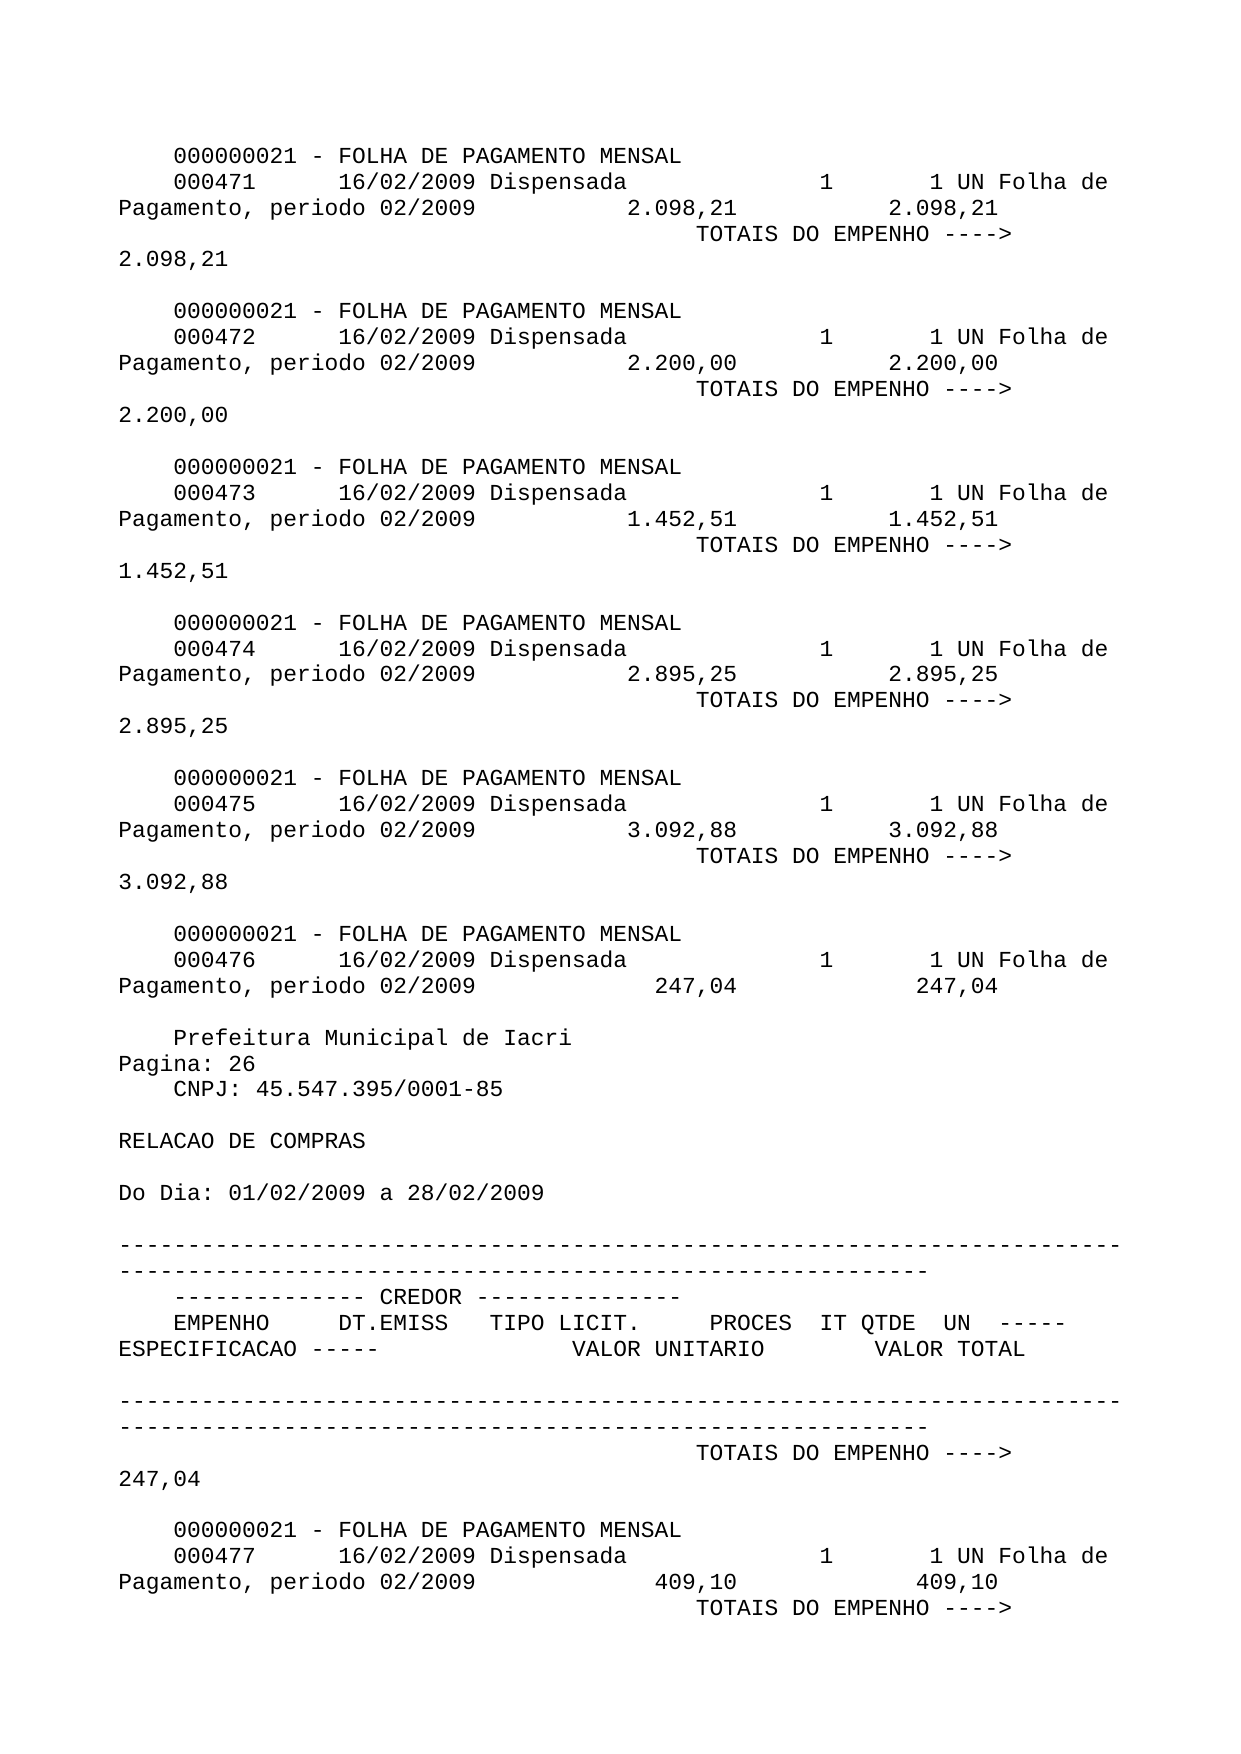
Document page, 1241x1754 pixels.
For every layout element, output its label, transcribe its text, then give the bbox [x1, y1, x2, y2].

text CNPJ: 45.547.395/0001-85 [118, 1078, 1122, 1104]
text TOTAIS DO EMPENHO ----> 2.098,21 [118, 222, 1122, 274]
text TOTAIS DO EMPENHO ----> [118, 1597, 1122, 1622]
text 000000021 - FOLHA DE PAGAMENTO MENSAL [118, 611, 1122, 637]
text RELACAO DE COMPRAS [118, 1104, 1122, 1156]
text TOTAIS DO EMPENHO ----> 1.452,51 [118, 533, 1122, 585]
text TOTAIS DO EMPENHO ----> 2.200,00 [118, 377, 1122, 429]
text ------------------------------------------------------------------------------------------------------------------------------------ [118, 1363, 1122, 1441]
text 000000021 - FOLHA DE PAGAMENTO MENSAL [118, 300, 1122, 326]
text -------------- CREDOR --------------- [118, 1285, 1122, 1311]
text 000000021 - FOLHA DE PAGAMENTO MENSAL [118, 922, 1122, 948]
text 000472 16/02/2009 Dispensada 1 1 UN Folha de Pagamento, periodo 02/2009 2.200,00 2.200,00 [118, 326, 1122, 377]
text 000474 16/02/2009 Dispensada 1 1 UN Folha de Pagamento, periodo 02/2009 2.895,25 2.895,25 [118, 637, 1122, 689]
text Prefeitura Municipal de Iacri Pagina: 26 [118, 1026, 1122, 1078]
text EMPENHO DT.EMISS TIPO LICIT. PROCES IT QTDE UN ----- ESPECIFICACAO ----- VALOR UNITARIO VALOR TOTAL [118, 1311, 1122, 1363]
text 000000021 - FOLHA DE PAGAMENTO MENSAL [118, 767, 1122, 792]
text 000000021 - FOLHA DE PAGAMENTO MENSAL [118, 455, 1122, 481]
text 000000021 - FOLHA DE PAGAMENTO MENSAL [118, 1519, 1122, 1545]
text Do Dia: 01/02/2009 a 28/02/2009 [118, 1156, 1122, 1207]
text 000473 16/02/2009 Dispensada 1 1 UN Folha de Pagamento, periodo 02/2009 1.452,51 1.452,51 [118, 481, 1122, 533]
text TOTAIS DO EMPENHO ----> 2.895,25 [118, 689, 1122, 741]
text TOTAIS DO EMPENHO ----> 3.092,88 [118, 844, 1122, 896]
text 000475 16/02/2009 Dispensada 1 1 UN Folha de Pagamento, periodo 02/2009 3.092,88 3.092,88 [118, 792, 1122, 844]
text 000477 16/02/2009 Dispensada 1 1 UN Folha de Pagamento, periodo 02/2009 409,10 409,10 [118, 1545, 1122, 1597]
text 000471 16/02/2009 Dispensada 1 1 UN Folha de Pagamento, periodo 02/2009 2.098,21 2.098,21 [118, 170, 1122, 222]
text ------------------------------------------------------------------------------------------------------------------------------------ [118, 1207, 1122, 1285]
text 000476 16/02/2009 Dispensada 1 1 UN Folha de Pagamento, periodo 02/2009 247,04 247,04 [118, 948, 1122, 1000]
text 000000021 - FOLHA DE PAGAMENTO MENSAL [118, 144, 1122, 170]
text TOTAIS DO EMPENHO ----> 247,04 [118, 1441, 1122, 1493]
